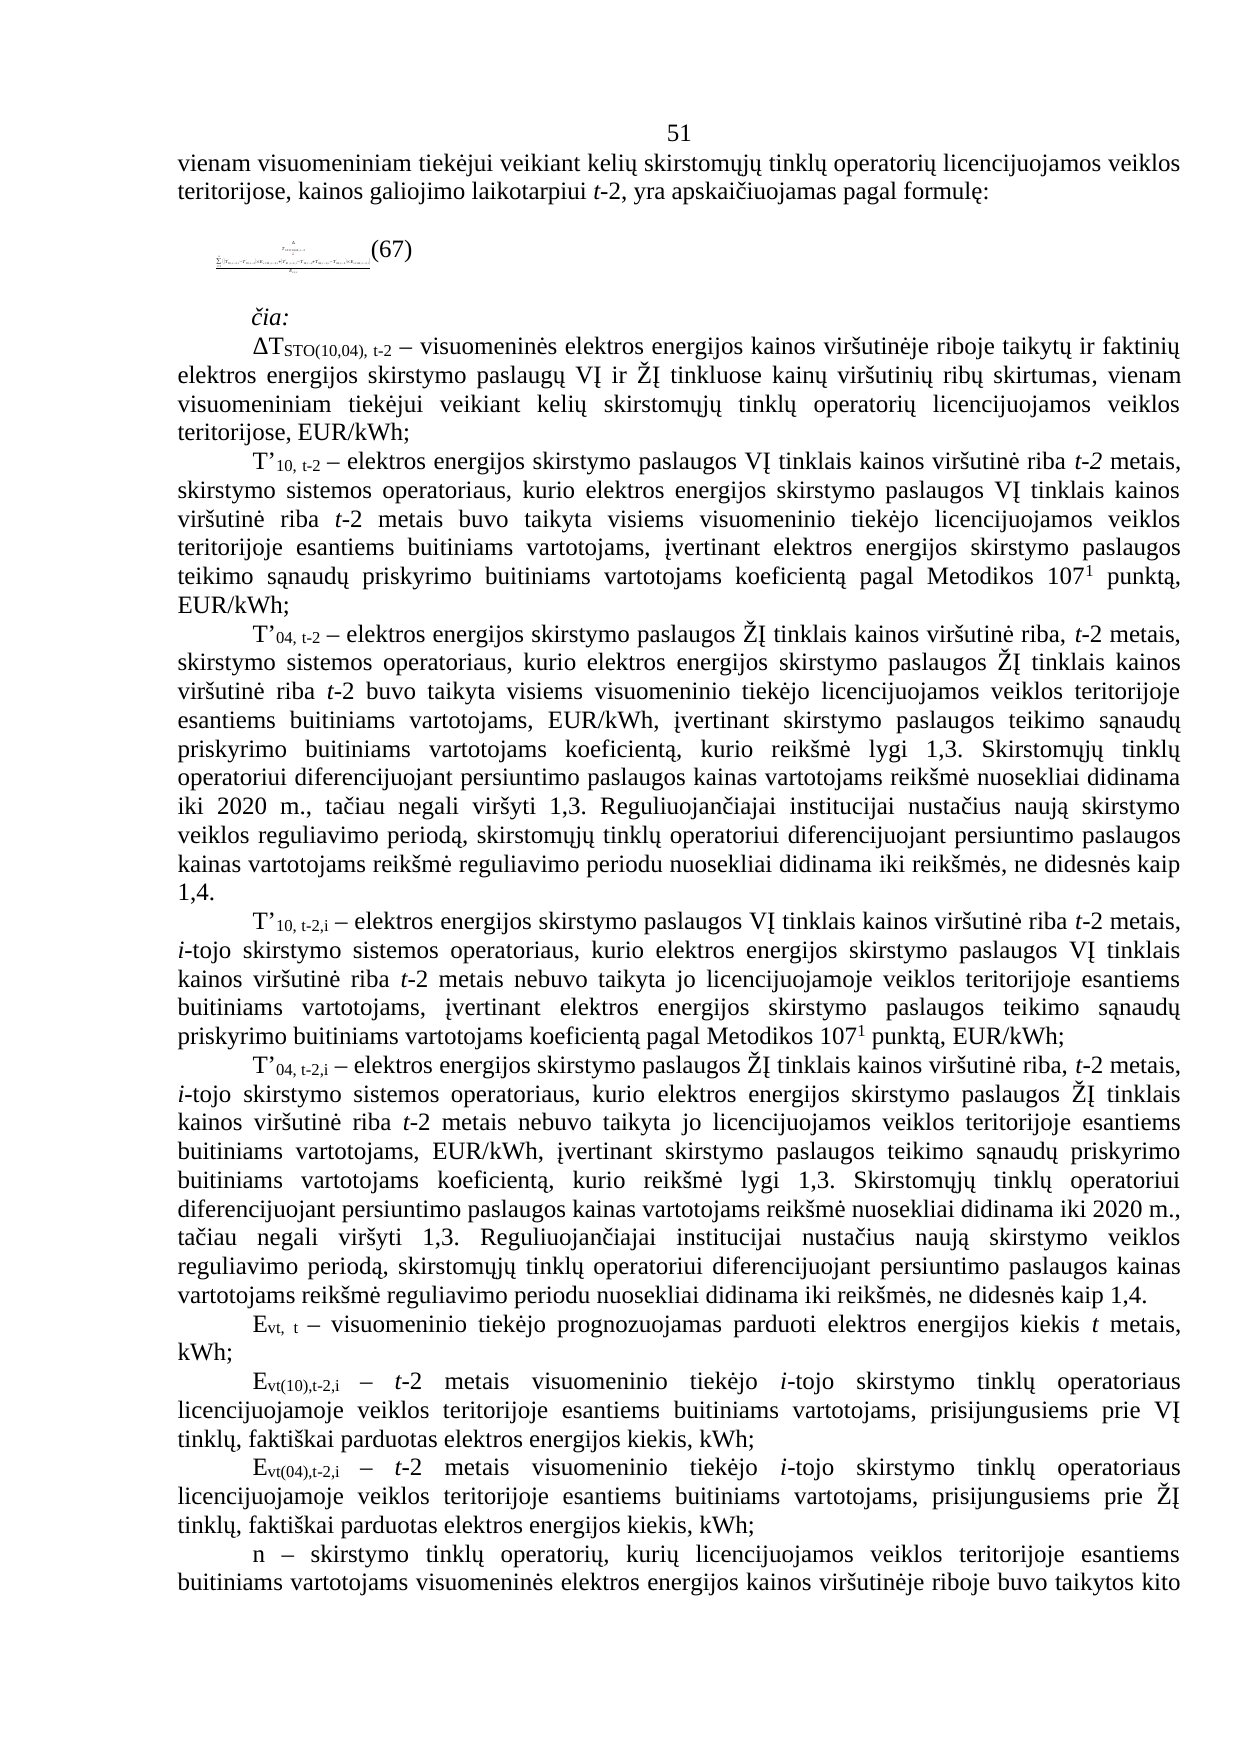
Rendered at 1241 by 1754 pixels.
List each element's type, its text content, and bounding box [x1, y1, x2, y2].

text (67) [177, 234, 1181, 274]
text T’04, t-2,i – elektros energijos skirstymo paslaugos ŽĮ tinklais kainos viršutinė riba, t-2 metais, i-tojo skirstymo sistemos operatoriaus, kurio elektros energijos skirstymo paslaugos ŽĮ tinklais kainos viršutinė riba t-2 metais nebuvo taikyta jo licencijuojamos veiklos teritorijoje esantiems buitiniams vartotojams, EUR/kWh, įvertinant skirstymo paslaugos teikimo sąnaudų priskyrimo buitiniams vartotojams koeficientą, kurio reikšmė lygi 1,3. Skirstomųjų tinklų operatoriui diferencijuojant persiuntimo paslaugos kainas vartotojams reikšmė nuosekliai didinama iki 2020 m., tačiau negali viršyti 1,3. Reguliuojančiajai institucijai nustačius naują skirstymo veiklos reguliavimo periodą, skirstomųjų tinklų operatoriui diferencijuojant persiuntimo paslaugos kainas vartotojams reikšmė reguliavimo periodu nuosekliai didinama iki reikšmės, ne didesnės kaip 1,4. [177, 1050, 1181, 1309]
text čia: [177, 302, 1181, 331]
text ΔTSTO(10,04), t-2 – visuomeninės elektros energijos kainos viršutinėje riboje taikytų ir faktinių elektros energijos skirstymo paslaugų VĮ ir ŽĮ tinkluose kainų viršutinių ribų skirtumas, vienam visuomeniniam tiekėjui veikiant kelių skirstomųjų tinklų operatorių licencijuojamos veiklos teritorijose, EUR/kWh; [177, 331, 1181, 446]
text T’10, t-2,i – elektros energijos skirstymo paslaugos VĮ tinklais kainos viršutinė riba t-2 metais, i-tojo skirstymo sistemos operatoriaus, kurio elektros energijos skirstymo paslaugos VĮ tinklais kainos viršutinė riba t-2 metais nebuvo taikyta jo licencijuojamoje veiklos teritorijoje esantiems buitiniams vartotojams, įvertinant elektros energijos skirstymo paslaugos teikimo sąnaudų priskyrimo buitiniams vartotojams koeficientą pagal Metodikos 1071 punktą, EUR/kWh; [177, 906, 1181, 1050]
text Evt(04),t-2,i – t-2 metais visuomeninio tiekėjo i-tojo skirstymo tinklų operatoriaus licencijuojamoje veiklos teritorijoje esantiems buitiniams vartotojams, prisijungusiems prie ŽĮ tinklų, faktiškai parduotas elektros energijos kiekis, kWh; [177, 1452, 1181, 1539]
text Evt(10),t-2,i – t-2 metais visuomeninio tiekėjo i-tojo skirstymo tinklų operatoriaus licencijuojamoje veiklos teritorijoje esantiems buitiniams vartotojams, prisijungusiems prie VĮ tinklų, faktiškai parduotas elektros energijos kiekis, kWh; [177, 1366, 1181, 1452]
text Evt, t – visuomeninio tiekėjo prognozuojamas parduoti elektros energijos kiekis t metais, kWh; [177, 1309, 1181, 1366]
text T’04, t-2 – elektros energijos skirstymo paslaugos ŽĮ tinklais kainos viršutinė riba, t-2 metais, skirstymo sistemos operatoriaus, kurio elektros energijos skirstymo paslaugos ŽĮ tinklais kainos viršutinė riba t-2 buvo taikyta visiems visuomeninio tiekėjo licencijuojamos veiklos teritorijoje esantiems buitiniams vartotojams, EUR/kWh, įvertinant skirstymo paslaugos teikimo sąnaudų priskyrimo buitiniams vartotojams koeficientą, kurio reikšmė lygi 1,3. Skirstomųjų tinklų operatoriui diferencijuojant persiuntimo paslaugos kainas vartotojams reikšmė nuosekliai didinama iki 2020 m., tačiau negali viršyti 1,3. Reguliuojančiajai institucijai nustačius naują skirstymo veiklos reguliavimo periodą, skirstomųjų tinklų operatoriui diferencijuojant persiuntimo paslaugos kainas vartotojams reikšmė reguliavimo periodu nuosekliai didinama iki reikšmės, ne didesnės kaip 1,4. [177, 619, 1181, 906]
text vienam visuomeniniam tiekėjui veikiant kelių skirstomųjų tinklų operatorių licencijuojamos veiklos teritorijose, kainos galiojimo laikotarpiui t-2, yra apskaičiuojamas pagal formulę: [177, 148, 1181, 205]
text T’10, t-2 – elektros energijos skirstymo paslaugos VĮ tinklais kainos viršutinė riba t-2 metais, skirstymo sistemos operatoriaus, kurio elektros energijos skirstymo paslaugos VĮ tinklais kainos viršutinė riba t-2 metais buvo taikyta visiems visuomeninio tiekėjo licencijuojamos veiklos teritorijoje esantiems buitiniams vartotojams, įvertinant elektros energijos skirstymo paslaugos teikimo sąnaudų priskyrimo buitiniams vartotojams koeficientą pagal Metodikos 1071 punktą, EUR/kWh; [177, 446, 1181, 619]
text n – skirstymo tinklų operatorių, kurių licencijuojamos veiklos teritorijoje esantiems buitiniams vartotojams visuomeninės elektros energijos kainos viršutinėje riboje buvo taikytos kito [177, 1539, 1181, 1596]
